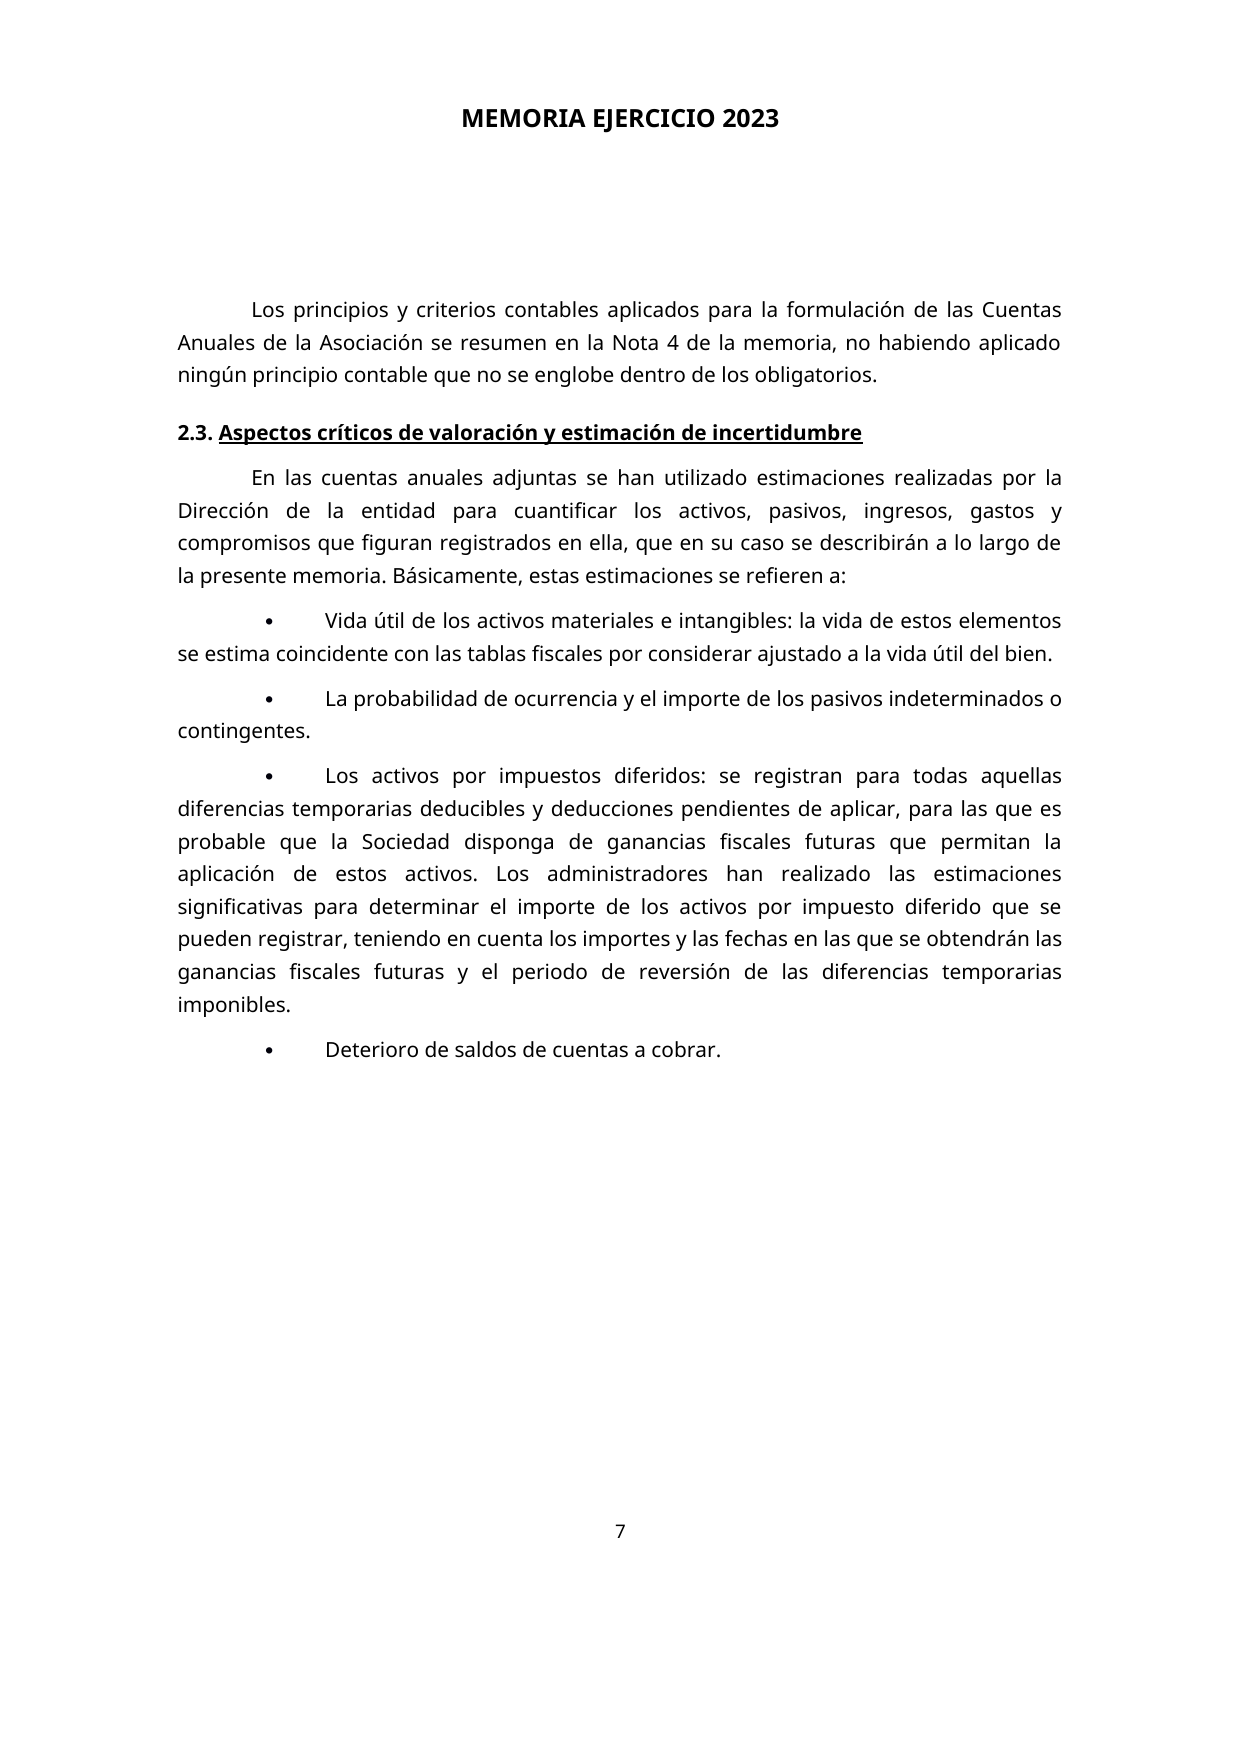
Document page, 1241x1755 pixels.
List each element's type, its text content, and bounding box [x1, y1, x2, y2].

list Deterioro de saldos de cuentas a cobrar. [177, 1035, 1063, 1063]
list Los activos por impuestos diferidos: se registran para todas aquellas diferencias temporarias deducibles y deducciones pendientes de aplicar, para las que es probable que la Sociedad disponga de ganancias fiscales futuras que permitan la aplicación de estos activos. Los administradores han realizado las estimaciones significativas para determinar el importe de los activos por impuesto diferido que se pueden registrar, teniendo en cuenta los importes y las fechas en las que se obtendrán las ganancias fiscales futuras y el periodo de reversión de las diferencias temporarias imponibles. [177, 762, 1063, 1018]
text 2.3. Aspectos críticos de valoración y estimación de incertidumbre [177, 418, 1063, 447]
list La probabilidad de ocurrencia y el importe de los pasivos indeterminados o contingentes. [177, 684, 1063, 745]
text En las cuentas anuales adjuntas se han utilizado estimaciones realizadas por la Dirección de la entidad para cuantificar los activos, pasivos, ingresos, gastos y compromisos que figuran registrados en ella, que en su caso se describirán a lo largo de la presente memoria. Básicamente, estas estimaciones se refieren a: [177, 463, 1063, 589]
text Los principios y criterios contables aplicados para la formulación de las Cuentas Anuales de la Asociación se resumen en la Nota 4 de la memoria, no habiendo aplicado ningún principio contable que no se englobe dentro de los obligatorios. [177, 295, 1063, 389]
list Vida útil de los activos materiales e intangibles: la vida de estos elementos se estima coincidente con las tablas fiscales por considerar ajustado a la vida útil del bien. [177, 606, 1063, 667]
